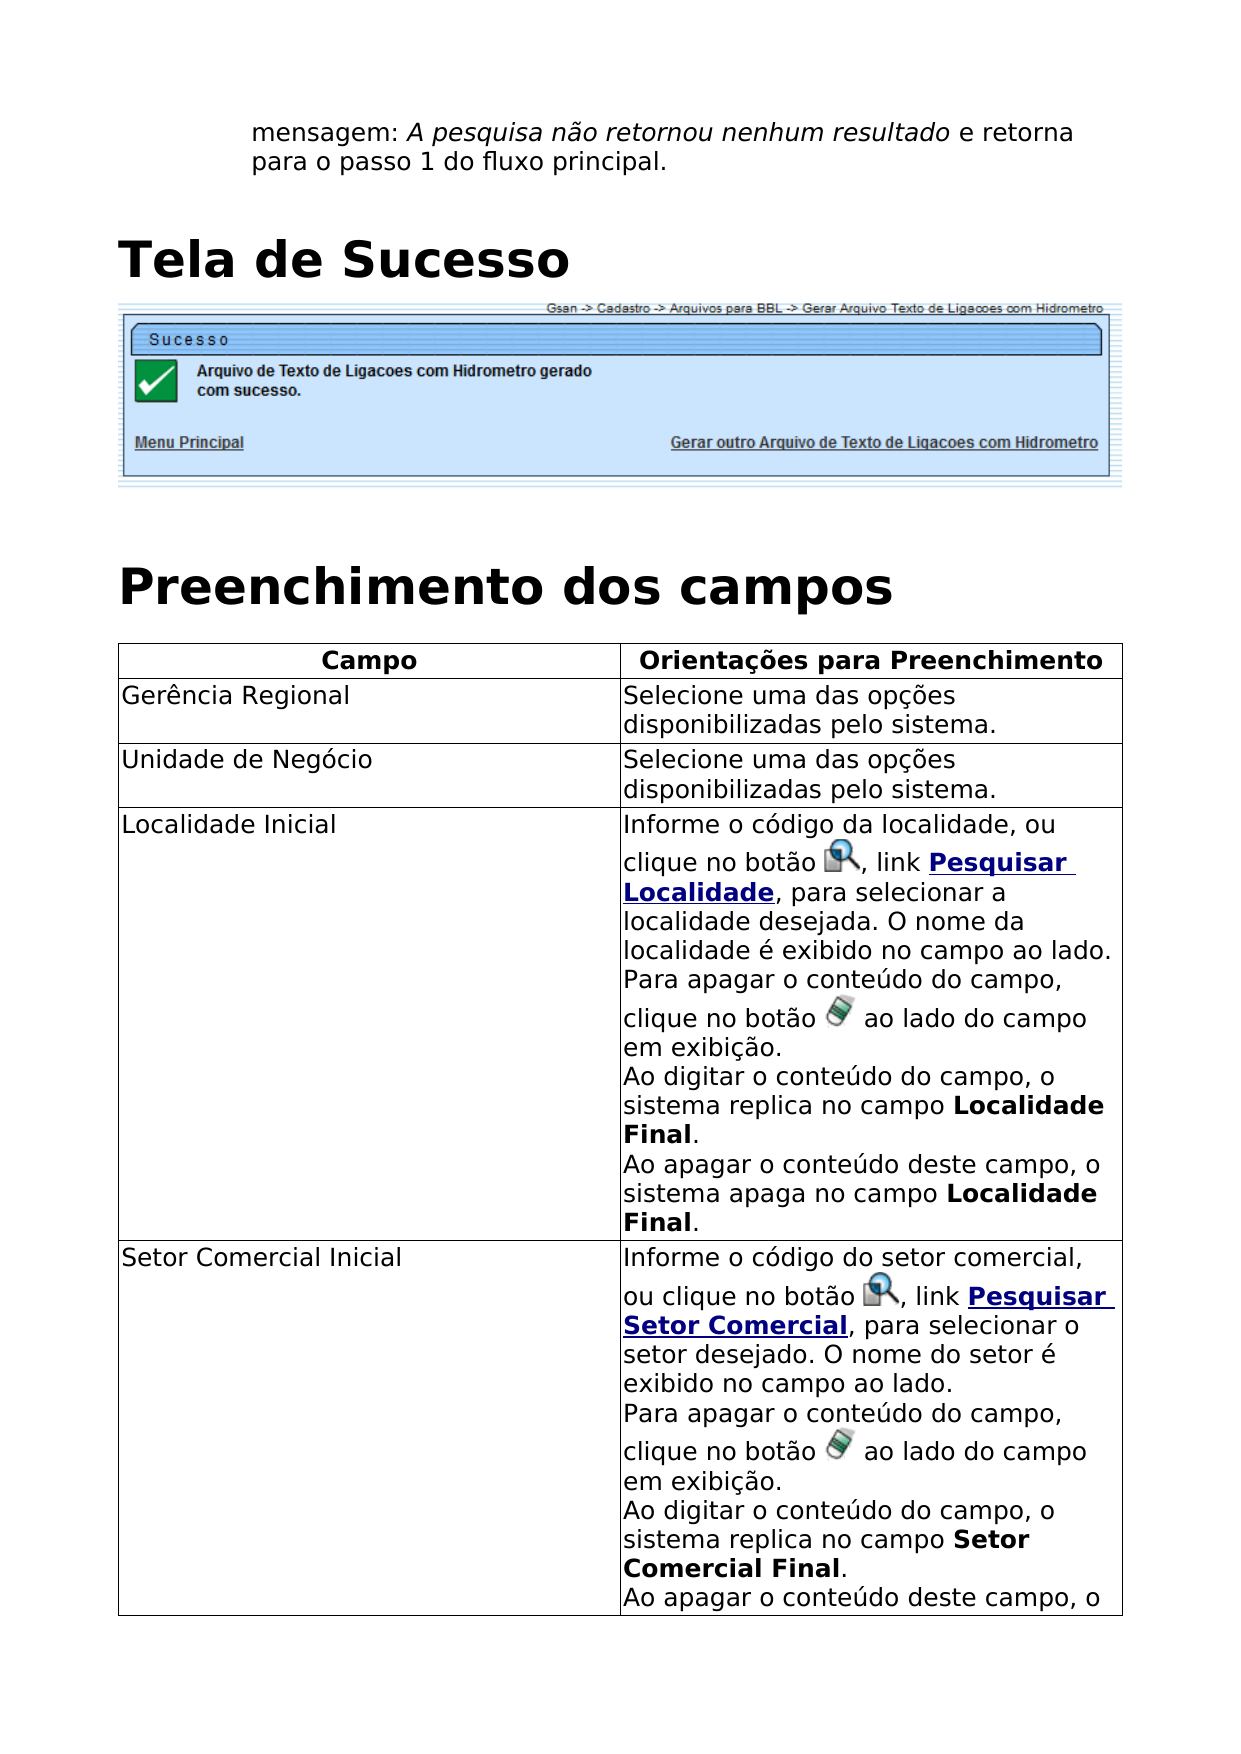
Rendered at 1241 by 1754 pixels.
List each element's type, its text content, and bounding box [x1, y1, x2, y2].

table_cell Unidade de Negócio [119, 744, 620, 807]
picture [824, 994, 856, 1028]
table_cell Selecione uma das opções disponibilizadas pelo sistema. [621, 744, 1122, 807]
table_cell Gerência Regional [119, 679, 620, 743]
subtitle Preenchimento dos campos [118, 558, 1122, 616]
picture [863, 1272, 900, 1306]
table_cell Setor Comercial Inicial [119, 1241, 620, 1615]
subtitle Tela de Sucesso [118, 231, 1122, 289]
picture [824, 1427, 856, 1461]
table_cell Informe o código do setor comercial, ou clique no botão , link Pesquisar Setor Comercial, para selecionar o setor desejado. O nome do setor é exibido no campo ao lado. Para apagar o conteúdo do campo, clique no botão ao lado do campo em exibição. Ao digitar o conteúdo do campo, o sistema replica no campo Setor Comercial Final. Ao apagar o conteúdo deste campo, o [621, 1241, 1122, 1615]
table_header Campo [119, 644, 620, 678]
table_header Orientações para Preenchimento [621, 644, 1122, 678]
table_cell Selecione uma das opções disponibilizadas pelo sistema. [621, 679, 1122, 743]
list mensagem: A pesquisa não retornou nenhum resultado e retorna para o passo 1 do fluxo principal. [236, 118, 1122, 176]
picture [118, 301, 1123, 491]
table_cell Informe o código da localidade, ou clique no botão , link Pesquisar Localidade, para selecionar a localidade desejada. O nome da localidade é exibido no campo ao lado. Para apagar o conteúdo do campo, clique no botão ao lado do campo em exibição. Ao digitar o conteúdo do campo, o sistema replica no campo Localidade Final. Ao apagar o conteúdo deste campo, o sistema apaga no campo Localidade Final. [621, 808, 1122, 1240]
table_cell Localidade Inicial [119, 808, 620, 1240]
picture [824, 839, 861, 872]
